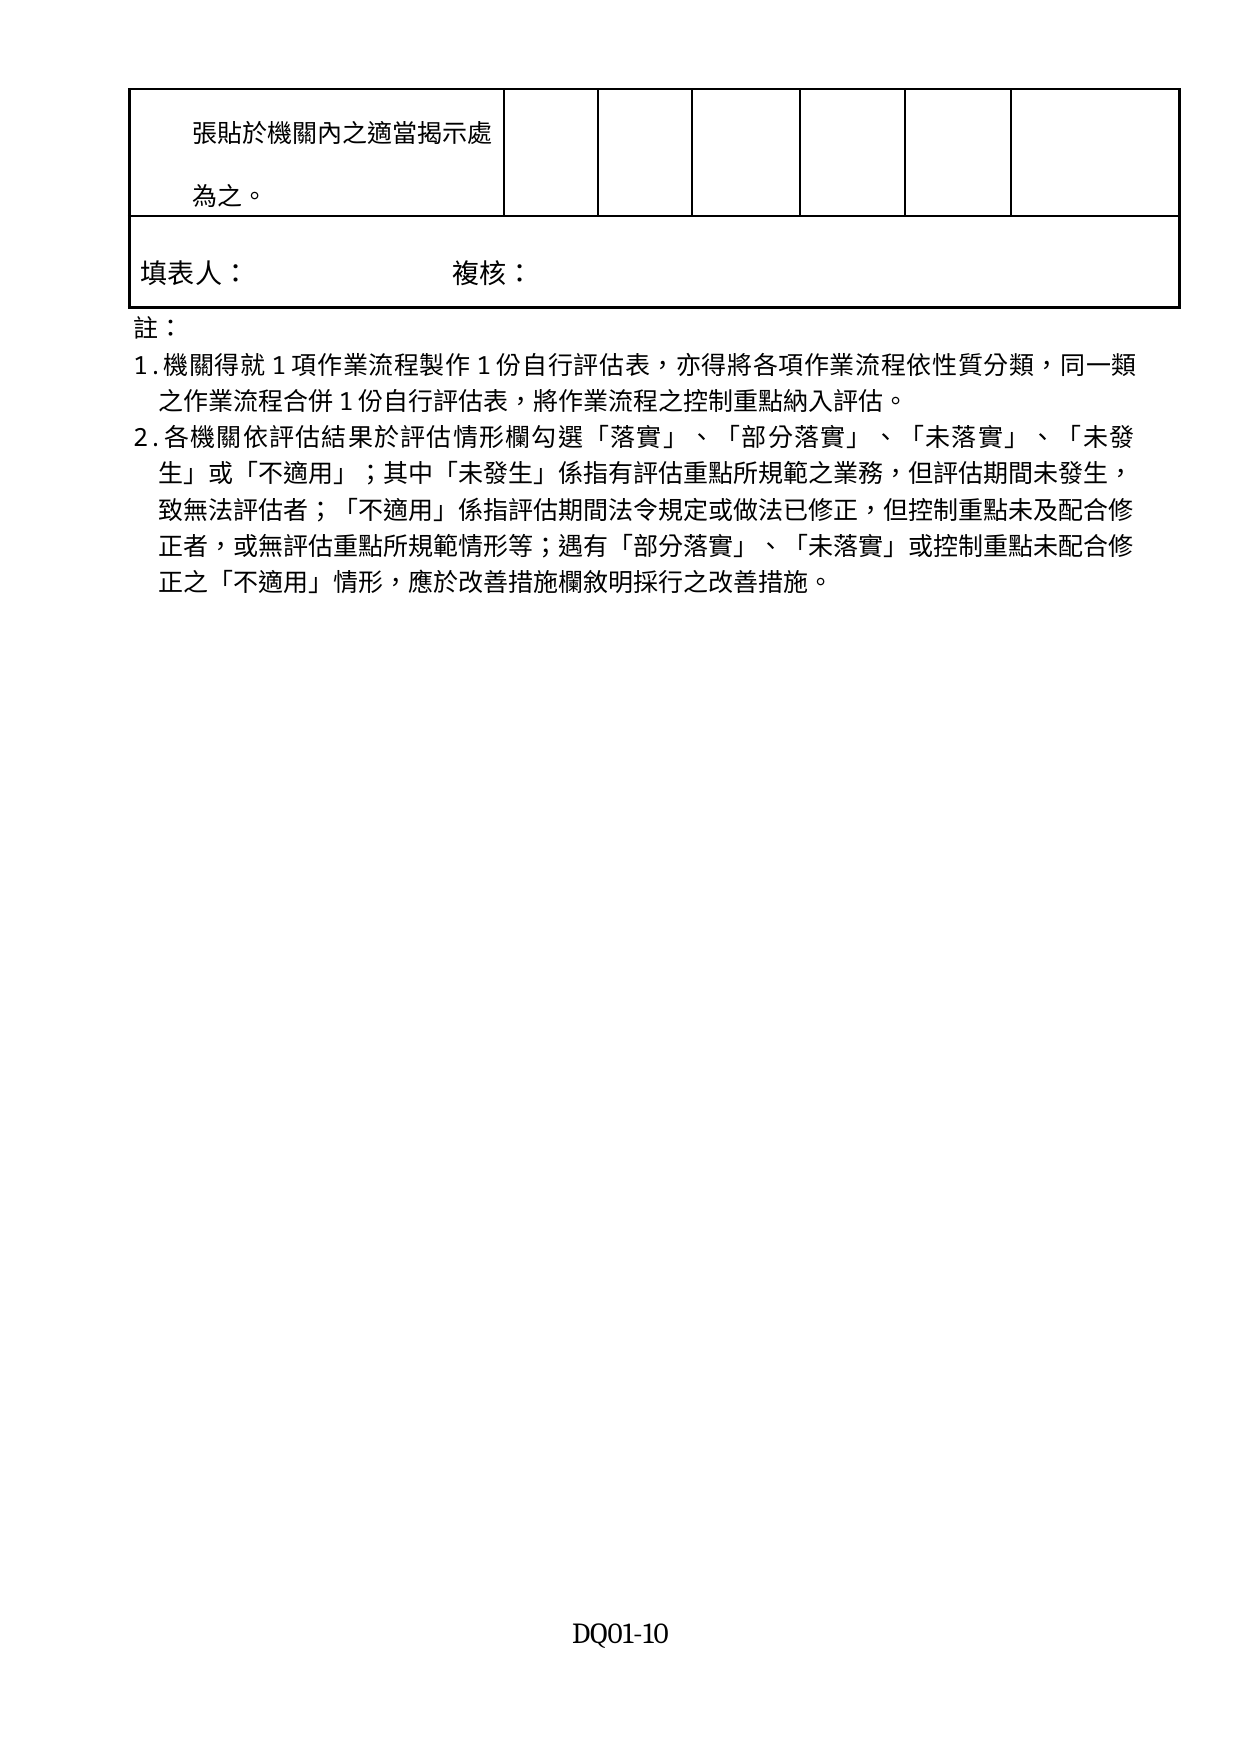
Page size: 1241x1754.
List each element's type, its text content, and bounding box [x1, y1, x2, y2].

table_cell [599, 90, 691, 215]
text 1.機關得就1項作業流程製作1份自行評估表，亦得將各項作業流程依性質分類，同一類之作業流程合併1份自行評估表，將作業流程之控制重點納入評估。 [118, 345, 1122, 418]
table_cell [693, 90, 799, 215]
table_cell 張貼於機關內之適當揭示處為之。 [131, 90, 503, 215]
text 註： [133, 309, 1122, 345]
table_cell [1012, 90, 1178, 215]
table_cell 填表人： 複核： [131, 217, 1178, 306]
table_cell [801, 90, 904, 215]
table_cell [505, 90, 597, 215]
text 2.各機關依評估結果於評估情形欄勾選「落實」、「部分落實」、「未落實」、「未發生」或「不適用」；其中「未發生」係指有評估重點所規範之業務，但評估期間未發生，致無法評估者；「不適用」係指評估期間法令規定或做法已修正，但控制重點未及配合修正者，或無評估重點所規範情形等；遇有「部分落實」、「未落實」或控制重點未配合修正之「不適用」情形，應於改善措施欄敘明採行之改善措施。 [118, 418, 1122, 599]
table_cell [906, 90, 1010, 215]
